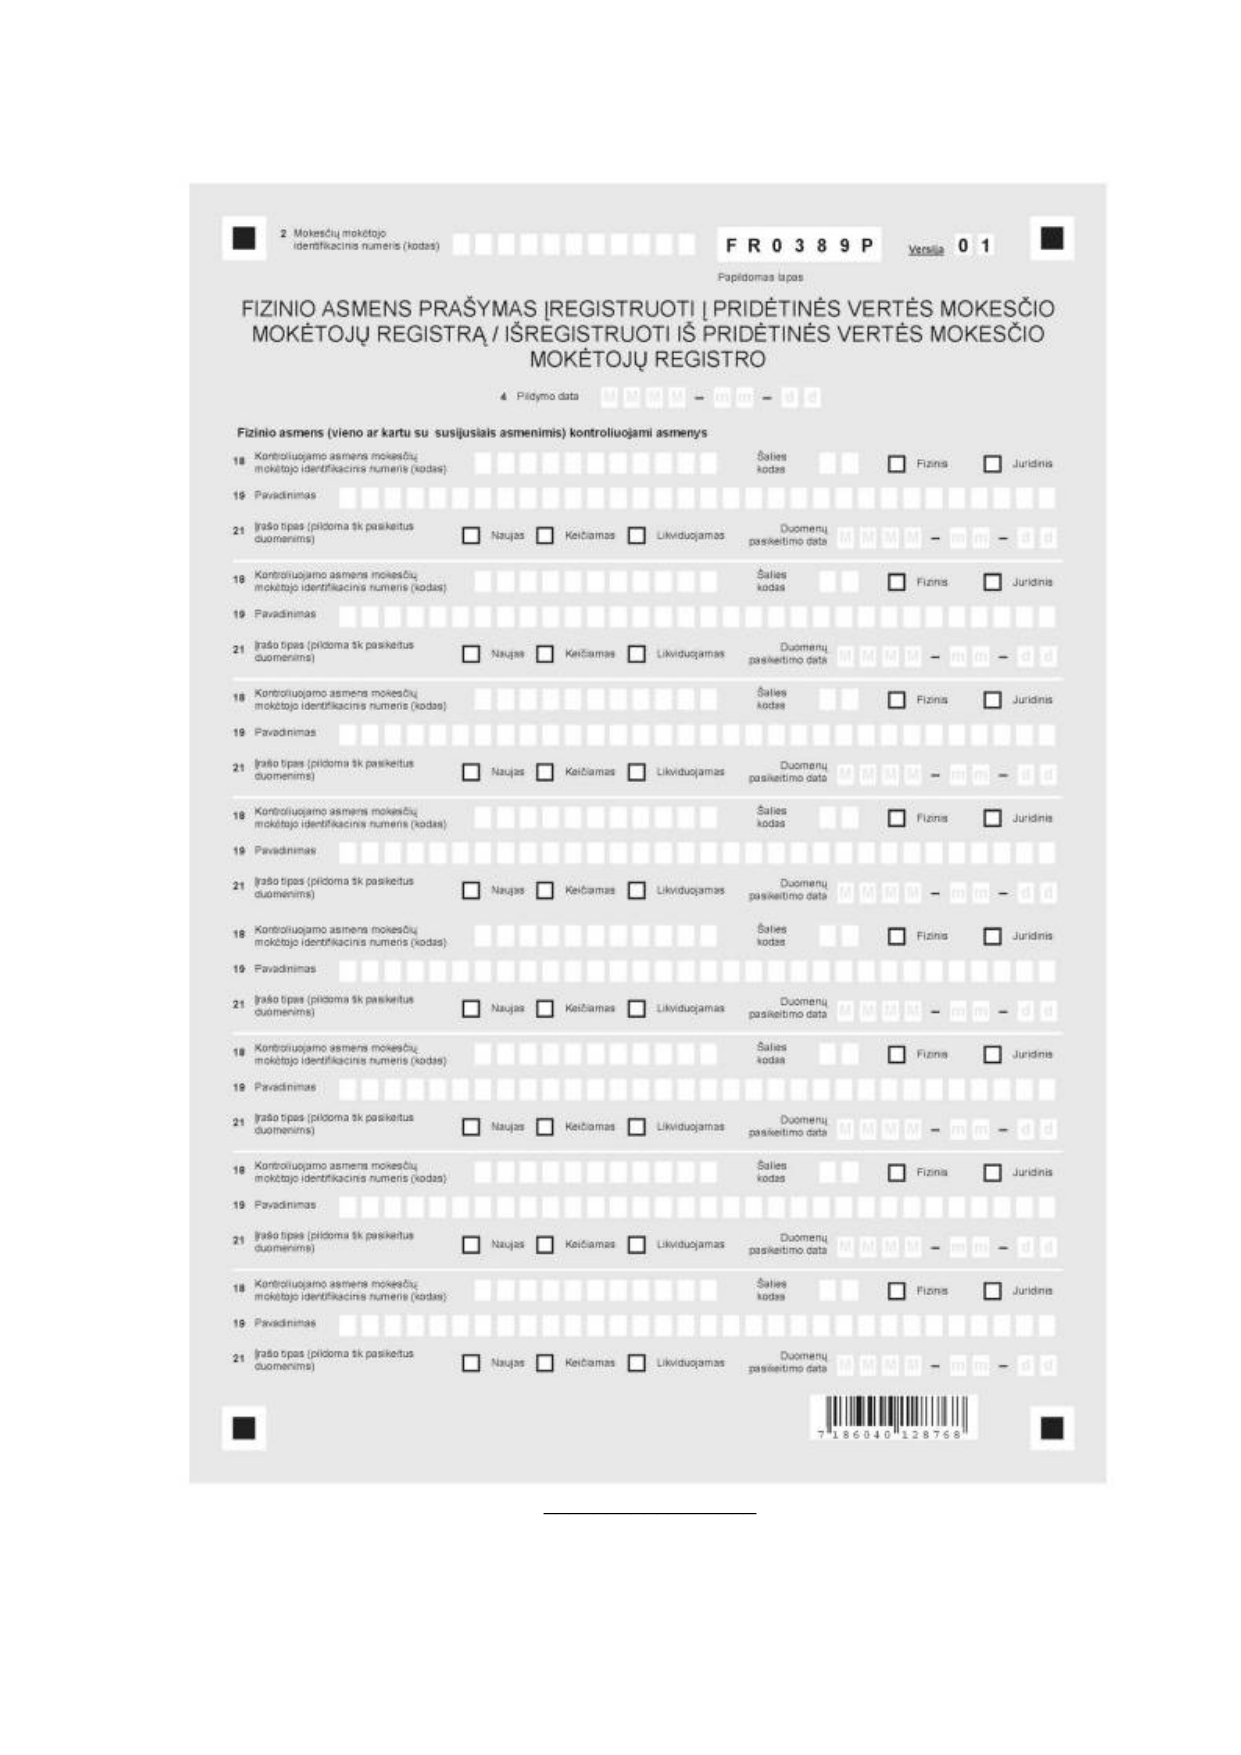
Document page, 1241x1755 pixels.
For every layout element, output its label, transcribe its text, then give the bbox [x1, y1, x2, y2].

text _________________ [177, 1488, 1122, 1517]
